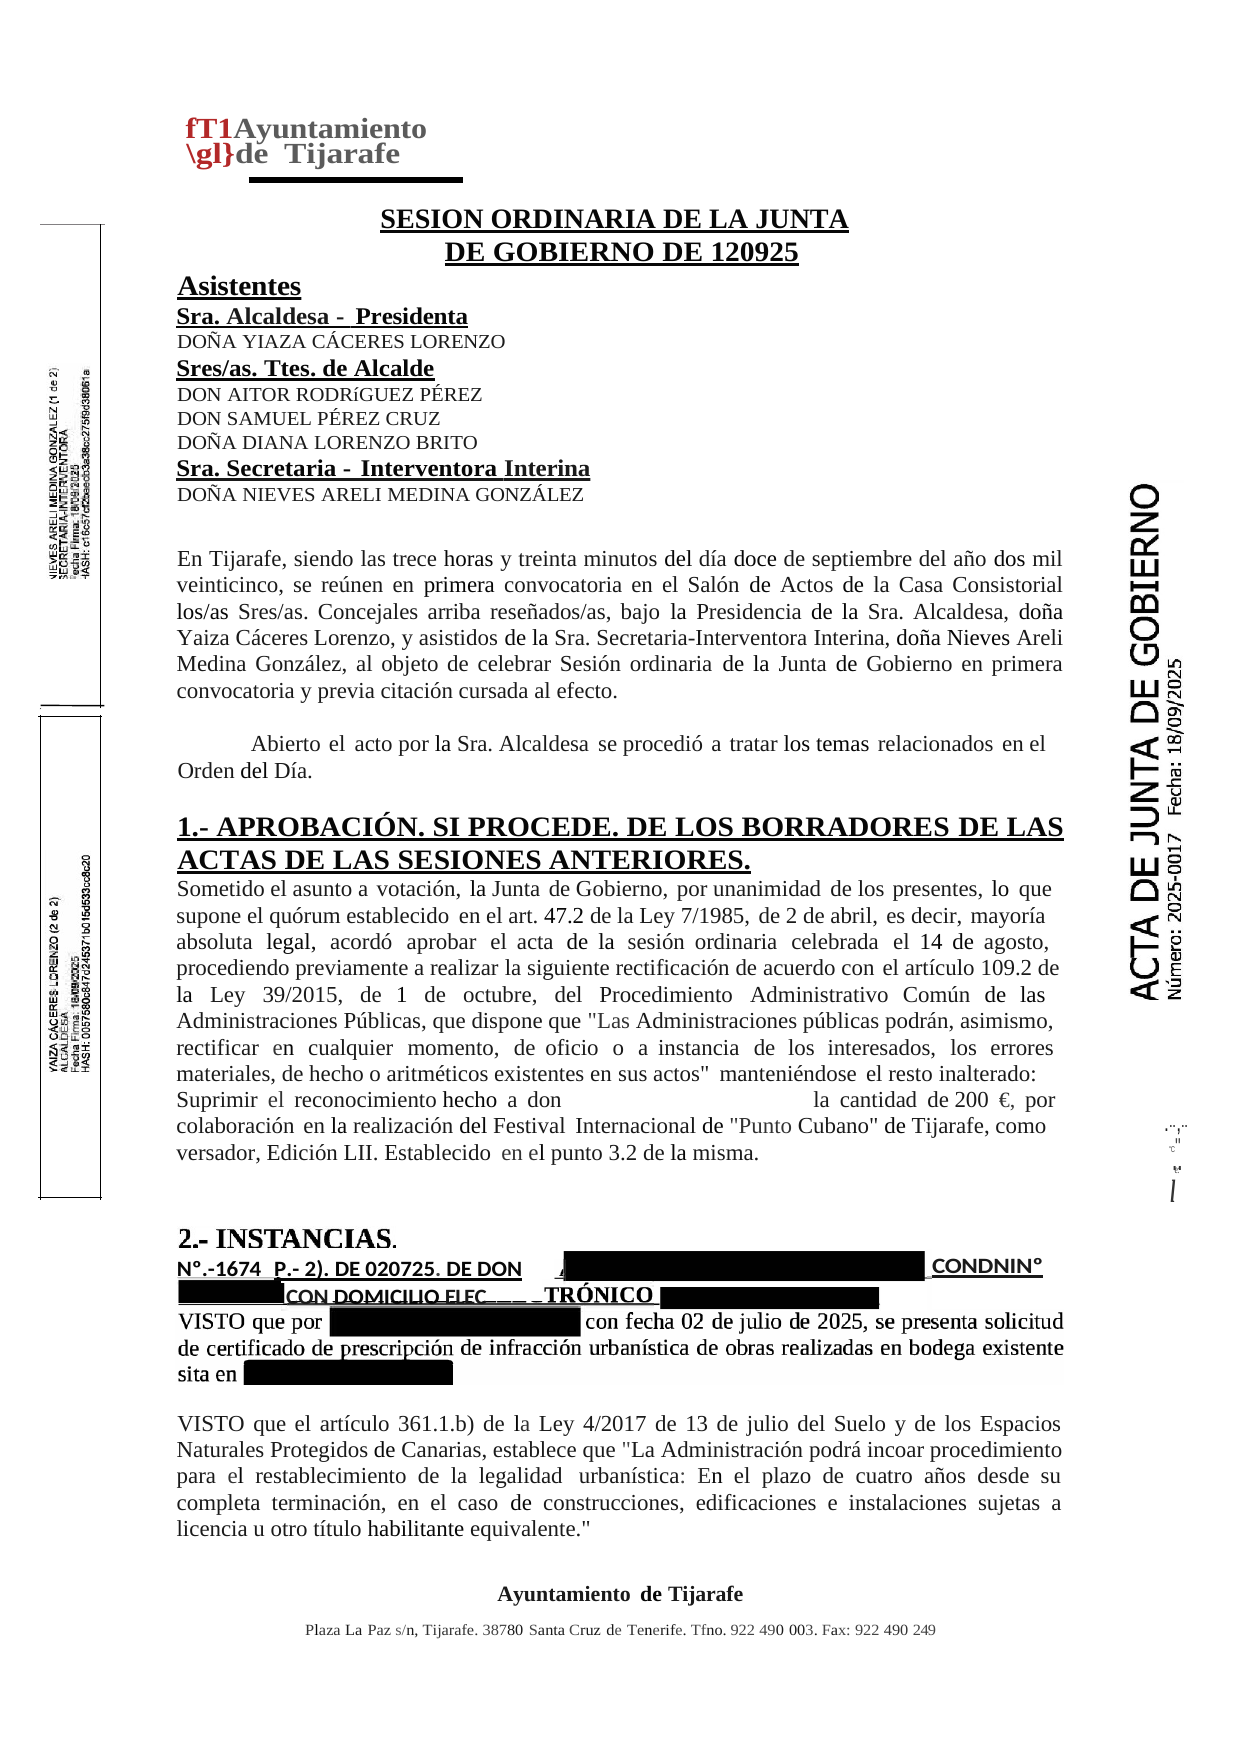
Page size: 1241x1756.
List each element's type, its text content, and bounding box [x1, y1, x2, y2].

text En Tijarafe, siendo las trece horas y treinta minutos del día doce de septiembre del año dos mil veinticinco, se reúnen en primera convocatoria en el Salón de Actos de la Casa Consistorial los/as Sres/as. Concejales arriba reseñados/as, bajo la Presidencia de la Sra. Alcaldesa, doña Yaiza Cáceres Lorenzo, y asistidos de la Sra. Secretaria-Interventora Interina, doña Nieves Areli Medina González, al objeto de celebrar Sesión ordinaria de la Junta de Gobierno en primera convocatoria y previa citación cursada al efecto. [176, 545, 1063, 703]
text l [1130, 1175, 1218, 1209]
text VISTO que el artículo 361.1.b) de la Ley 4/2017 de 13 de julio del Suelo y de los Espacios Naturales Protegidos de Canarias, establece que "La Administración podrá incoar procedimiento para el restablecimiento de la legalidad urbanística: En el plazo de cuatro años desde su completa terminación, en el caso de construcciones, edificaciones e instalaciones sujetas a licencia u otro título habilitante equivalente." [176, 1410, 1062, 1542]
text Sometido el asunto a votación, la Junta de Gobierno, por unanimidad de los presentes, lo que supone el quórum establecido en el art. 47.2 de la Ley 7/1985, de 2 de abril, es decir, mayoría absoluta legal, acordó aprobar el acta de la sesión ordinaria celebrada el 14 de agosto, procediendo previamente a realizar la siguiente rectificación de acuerdo con el artículo 109.2 de la Ley 39/2015, de 1 de octubre, del Procedimiento Administrativo Común de las Administraciones Públicas, que dispone que "Las Administraciones públicas podrán, asimismo, rectificar en cualquier momento, de oficio o a instancia de los interesados, los errores materiales, de hecho o aritméticos existentes en sus actos" manteniéndose el resto inalterado: Suprimir el reconocimiento hecho a don la cantidad de 200 €, por colaboración en la realización del Festival Internacional de "Punto Cubano" de Tijarafe, como versador, Edición LII. Establecido en el punto 3.2 de la misma. [176, 875, 1064, 1165]
text Asistentes [177, 269, 1068, 302]
subtitle \gl}de Tijarafe [186, 137, 1218, 170]
text "C" [1161, 1133, 1190, 1157]
text DOÑA NIEVES ARELI MEDINA GONZÁLEZ [177, 483, 1068, 506]
text Sres/as. Ttes. de Alcalde DON AITOR RODRíGUEZ PÉREZ DON SAMUEL PÉREZ CRUZ DOÑA DIANA LORENZO BRITO [176, 354, 484, 453]
text DOÑA YIAZA CÁCERES LORENZO [177, 330, 1068, 352]
text .. [1172, 1136, 1183, 1178]
subtitle 1.- APROBACIÓN. SI PROCEDE. DE LOS BORRADORES DE LAS ACTAS DE LAS SESIONES ANTERIORES. [177, 810, 1068, 875]
subtitle SESION ORDINARIA DE LA JUNTA DE GOBIERNO DE 120925 [380, 202, 888, 267]
text Sra. Alcaldesa - Presidenta [176, 302, 1068, 329]
text Sra. Secretaria - Interventora Interina [176, 454, 1068, 482]
text Abierto el acto por la Sra. Alcaldesa se procedió a tratar los temas relacionados en el Orden del Día. [177, 730, 1068, 783]
text ...,.. [1162, 1106, 1190, 1133]
